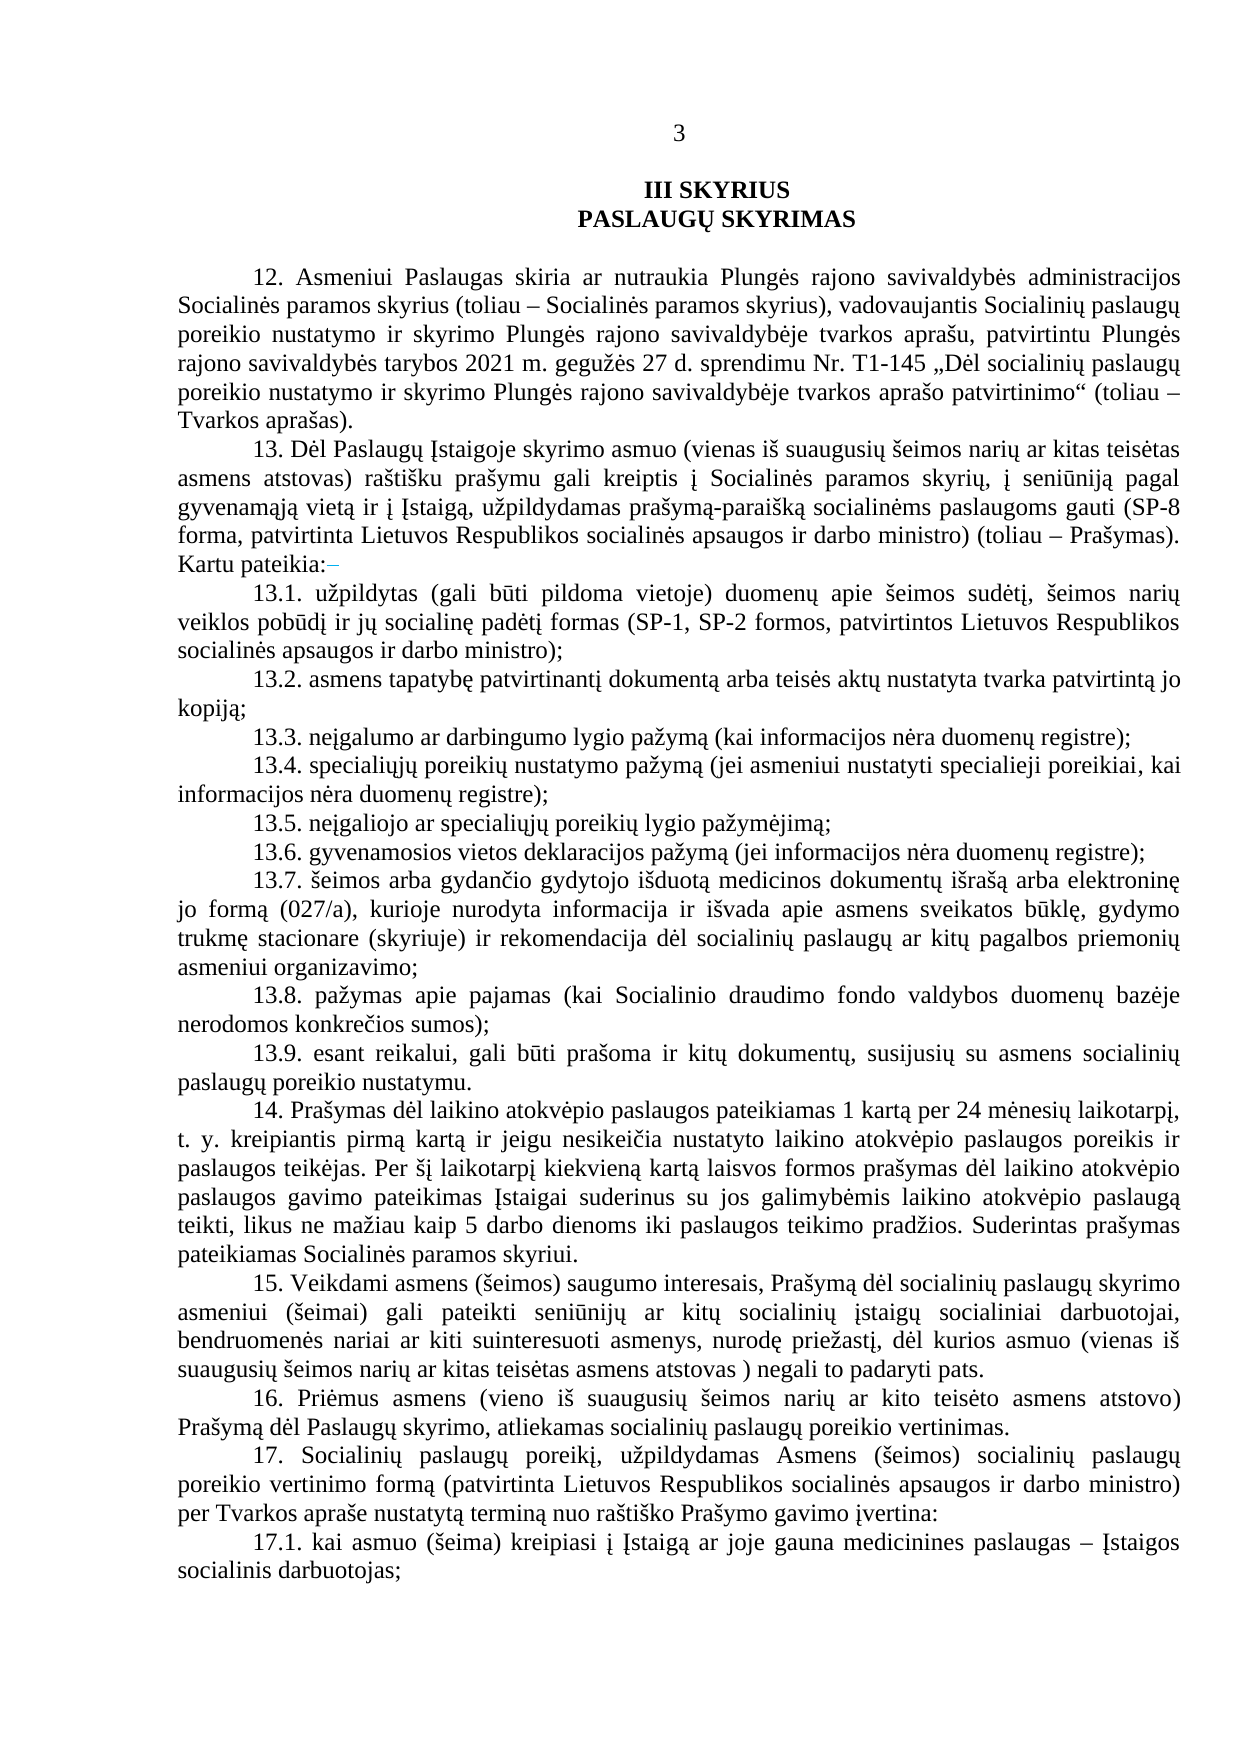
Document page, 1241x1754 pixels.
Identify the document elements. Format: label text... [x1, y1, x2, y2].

text 13.9. esant reikalui, gali būti prašoma ir kitų dokumentų, susijusių su asmens socialinių paslaugų poreikio nustatymu. [177, 1038, 1181, 1096]
text 16. Priėmus asmens (vieno iš suaugusių šeimos narių ar kito teisėto asmens atstovo) Prašymą dėl Paslaugų skyrimo, atliekamas socialinių paslaugų poreikio vertinimas. [177, 1383, 1181, 1441]
text 13.4. specialiųjų poreikių nustatymo pažymą (jei asmeniui nustatyti specialieji poreikiai, kai informacijos nėra duomenų registre); [177, 751, 1181, 808]
text 17.1. kai asmuo (šeima) kreipiasi į Įstaigą ar joje gauna medicinines paslaugas – Įstaigos socialinis darbuotojas; [177, 1527, 1181, 1584]
text 13.6. gyvenamosios vietos deklaracijos pažymą (jei informacijos nėra duomenų registre); [177, 837, 1181, 866]
text 13.3. neįgalumo ar darbingumo lygio pažymą (kai informacijos nėra duomenų registre); [177, 722, 1181, 751]
text 13.1. užpildytas (gali būti pildoma vietoje) duomenų apie šeimos sudėtį, šeimos narių veiklos pobūdį ir jų socialinę padėtį formas (SP-1, SP-2 formos, patvirtintos Lietuvos Respublikos socialinės apsaugos ir darbo ministro); [177, 578, 1181, 664]
text 17. Socialinių paslaugų poreikį, užpildydamas Asmens (šeimos) socialinių paslaugų poreikio vertinimo formą (patvirtinta Lietuvos Respublikos socialinės apsaugos ir darbo ministro) per Tvarkos apraše nustatytą terminą nuo raštiško Prašymo gavimo įvertina: [177, 1441, 1181, 1527]
text III SKYRIUS [177, 176, 1181, 204]
text 13.5. neįgaliojo ar specialiųjų poreikių lygio pažymėjimą; [177, 808, 1181, 837]
text 13.2. asmens tapatybę patvirtinantį dokumentą arba teisės aktų nustatyta tvarka patvirtintą jo kopiją; [177, 664, 1181, 722]
text 13.8. pažymas apie pajamas (kai Socialinio draudimo fondo valdybos duomenų bazėje nerodomos konkrečios sumos); [177, 981, 1181, 1038]
text 14. Prašymas dėl laikino atokvėpio paslaugos pateikiamas 1 kartą per 24 mėnesių laikotarpį, t. y. kreipiantis pirmą kartą ir jeigu nesikeičia nustatyto laikino atokvėpio paslaugos poreikis ir paslaugos teikėjas. Per šį laikotarpį kiekvieną kartą laisvos formos prašymas dėl laikino atokvėpio paslaugos gavimo pateikimas Įstaigai suderinus su jos galimybėmis laikino atokvėpio paslaugą teikti, likus ne mažiau kaip 5 darbo dienoms iki paslaugos teikimo pradžios. Suderintas prašymas pateikiamas Socialinės paramos skyriui. [177, 1096, 1181, 1268]
text 15. Veikdami asmens (šeimos) saugumo interesais, Prašymą dėl socialinių paslaugų skyrimo asmeniui (šeimai) gali pateikti seniūnijų ar kitų socialinių įstaigų socialiniai darbuotojai, bendruomenės nariai ar kiti suinteresuoti asmenys, nurodę priežastį, dėl kurios asmuo (vienas iš suaugusių šeimos narių ar kitas teisėtas asmens atstovas ) negali to padaryti pats. [177, 1268, 1181, 1383]
text 13.7. šeimos arba gydančio gydytojo išduotą medicinos dokumentų išrašą arba elektroninę jo formą (027/a), kurioje nurodyta informacija ir išvada apie asmens sveikatos būklę, gydymo trukmę stacionare (skyriuje) ir rekomendacija dėl socialinių paslaugų ar kitų pagalbos priemonių asmeniui organizavimo; [177, 866, 1181, 981]
text PASLAUGŲ SKYRIMAS [177, 204, 1181, 233]
text 12. Asmeniui Paslaugas skiria ar nutraukia Plungės rajono savivaldybės administracijos Socialinės paramos skyrius (toliau – Socialinės paramos skyrius), vadovaujantis Socialinių paslaugų poreikio nustatymo ir skyrimo Plungės rajono savivaldybėje tvarkos aprašu, patvirtintu Plungės rajono savivaldybės tarybos 2021 m. gegužės 27 d. sprendimu Nr. T1-145 „Dėl socialinių paslaugų poreikio nustatymo ir skyrimo Plungės rajono savivaldybėje tvarkos aprašo patvirtinimo“ (toliau – Tvarkos aprašas). [177, 262, 1181, 434]
text 13. Dėl Paslaugų Įstaigoje skyrimo asmuo (vienas iš suaugusių šeimos narių ar kitas teisėtas asmens atstovas) raštišku prašymu gali kreiptis į Socialinės paramos skyrių, į seniūniją pagal gyvenamąją vietą ir į Įstaigą, užpildydamas prašymą-paraišką socialinėms paslaugoms gauti (SP-8 forma, patvirtinta Lietuvos Respublikos socialinės apsaugos ir darbo ministro) (toliau – Prašymas). Kartu pateikia: [177, 434, 1181, 578]
